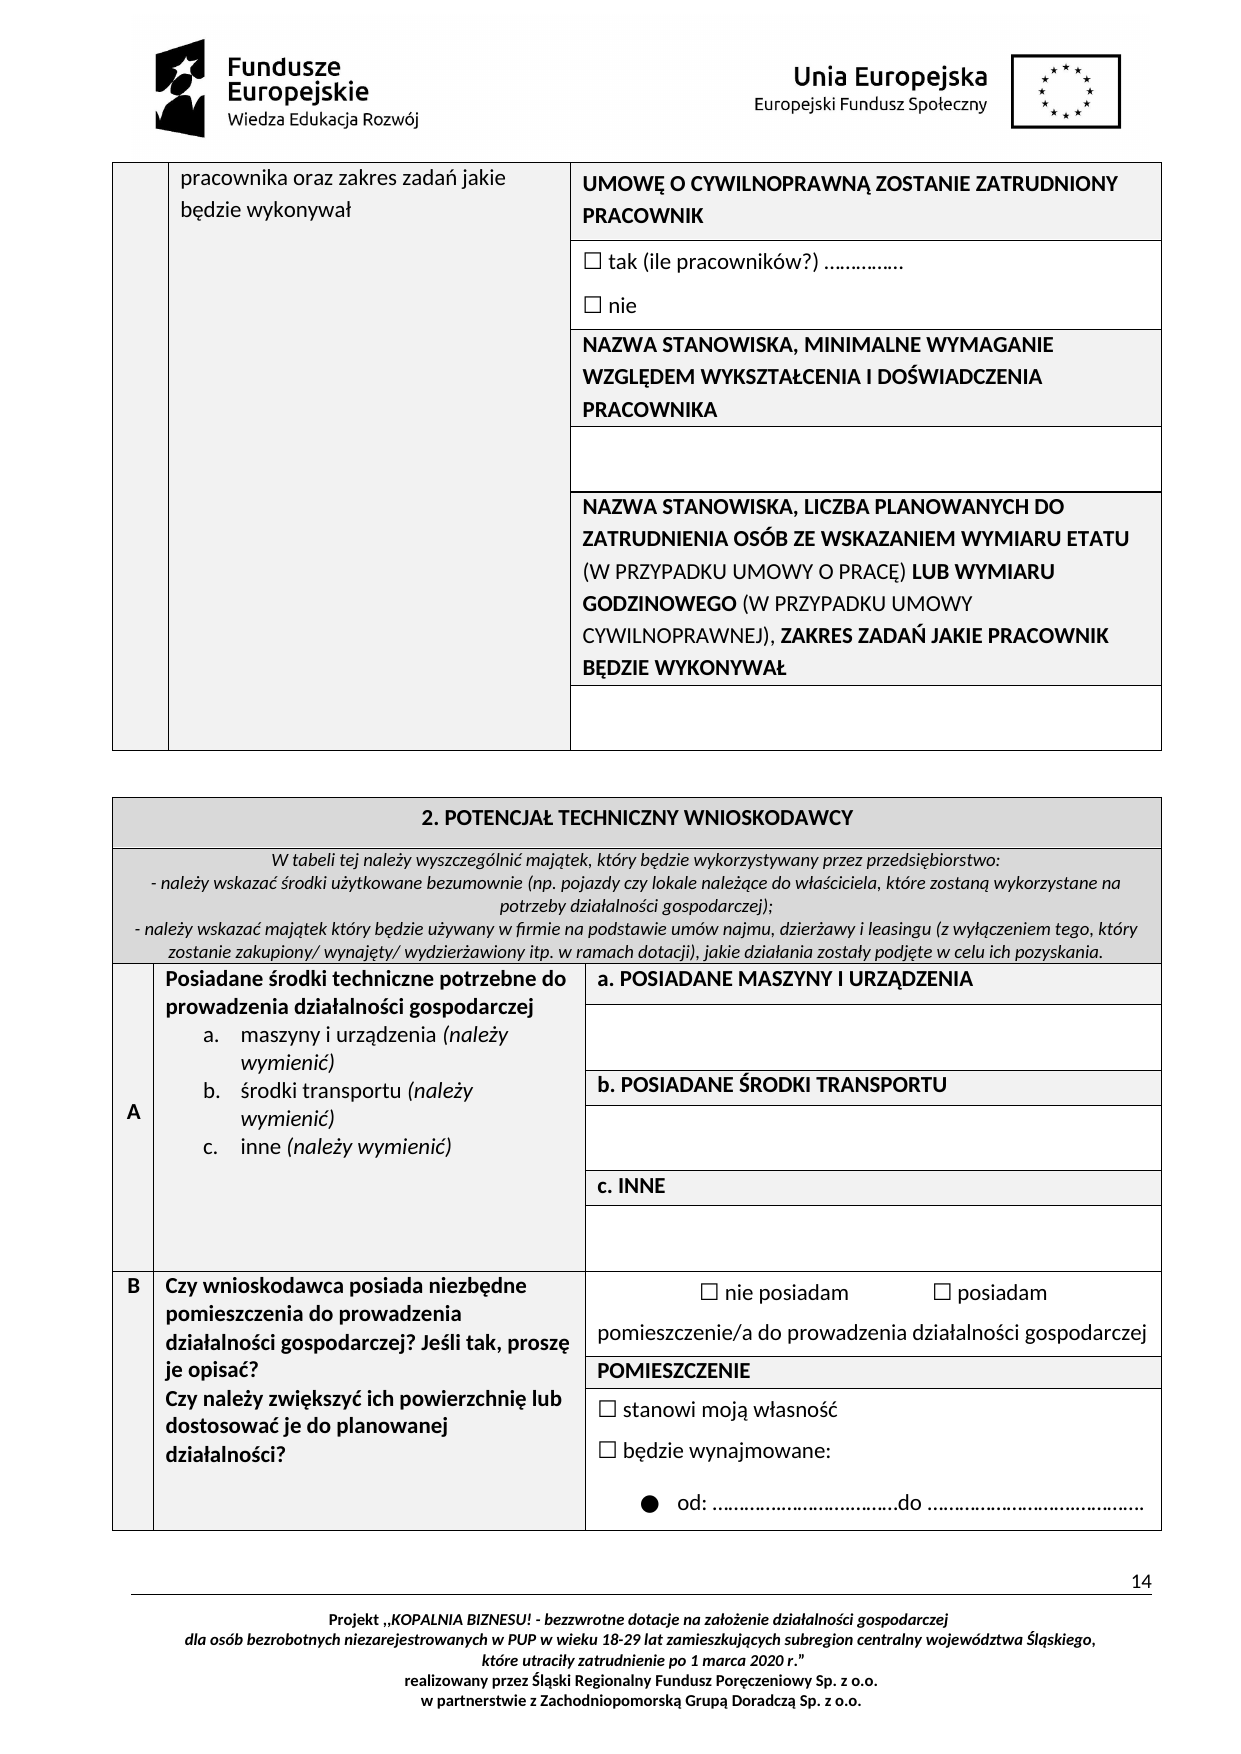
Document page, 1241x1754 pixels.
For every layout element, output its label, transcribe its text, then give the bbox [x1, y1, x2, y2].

table_cell [113, 163, 168, 750]
table_cell Czy wnioskodawca posiada niezbędne pomieszczenia do prowadzenia działalności gospodarczej? Jeśli tak, proszę je opisać? Czy należy zwiększyć ich powierzchnię lub dostosować je do planowanej działalności? [154, 1272, 585, 1530]
table_cell ☐ stanowi moją własność ☐ będzie wynajmowane: od: ………….………….………do ……………………….…………. na podstawie umowy: ☐ użyczenia ☐ najmu ☐ dzierżawy ☐ innej (jakiej?) ………….………….………….… Umowa: ☐ została już zawarta ☐ będzie zawarta (kiedy?) ……………………… ☐ nie dotyczy, pomieszczenie stanowi moją własność [586, 1389, 1161, 1530]
table_cell pracownika oraz zakres zadań jakie będzie wykonywał [169, 163, 570, 750]
table_cell A [113, 964, 153, 1271]
table_cell ☐ tak (ile pracowników?) …………… ☐ nie [571, 241, 1161, 329]
table_cell b. POSIADANE ŚRODKI TRANSPORTU [586, 1071, 1161, 1105]
table_cell [586, 1106, 1161, 1170]
table_cell W tabeli tej należy wyszczególnić majątek, który będzie wykorzystywany przez przedsiębiorstwo: - należy wskazać środki użytkowane bezumownie (np. pojazdy czy lokale należące do właściciela, które zostaną wykorzystane na potrzeby działalności gospodarczej); - należy wskazać majątek który będzie używany w firmie na podstawie umów najmu, dzierżawy i leasingu (z wyłączeniem tego, który zostanie zakupiony/ wynajęty/ wydzierżawiony itp. w ramach dotacji), jakie działania zostały podjęte w celu ich pozyskania. [113, 849, 1161, 963]
table_cell B [113, 1272, 153, 1530]
table_cell POMIESZCZENIE [586, 1357, 1161, 1388]
table_cell [586, 1005, 1161, 1069]
table_cell c. INNE [586, 1171, 1161, 1205]
table_header 2. POTENCJAŁ TECHNICZNY WNIOSKODAWCY [113, 798, 1161, 847]
table_cell a. POSIADANE MASZYNY I URZĄDZENIA [586, 964, 1161, 1004]
table_cell UMOWĘ O CYWILNOPRAWNĄ ZOSTANIE ZATRUDNIONY PRACOWNIK [571, 163, 1161, 239]
table_cell [571, 686, 1161, 750]
table_cell [571, 427, 1161, 491]
table_cell NAZWA STANOWISKA, LICZBA PLANOWANYCH DO ZATRUDNIENIA OSÓB ZE WSKAZANIEM WYMIARU ETATU (W PRZYPADKU UMOWY O PRACĘ) LUB WYMIARU GODZINOWEGO (W PRZYPADKU UMOWY CYWILNOPRAWNEJ), ZAKRES ZADAŃ JAKIE PRACOWNIK BĘDZIE WYKONYWAŁ [571, 493, 1161, 685]
table_cell ☐ nie posiadam ☐ posiadam pomieszczenie/a do prowadzenia działalności gospodarczej [586, 1272, 1161, 1356]
table_cell NAZWA STANOWISKA, MINIMALNE WYMAGANIE WZGLĘDEM WYKSZTAŁCENIA I DOŚWIADCZENIA PRACOWNIKA [571, 330, 1161, 426]
table_cell Posiadane środki techniczne potrzebne do prowadzenia działalności gospodarczej maszyny i urządzenia (należy wymienić) środki transportu (należy wymienić) inne (należy wymienić) [154, 964, 585, 1271]
table_cell [586, 1206, 1161, 1271]
